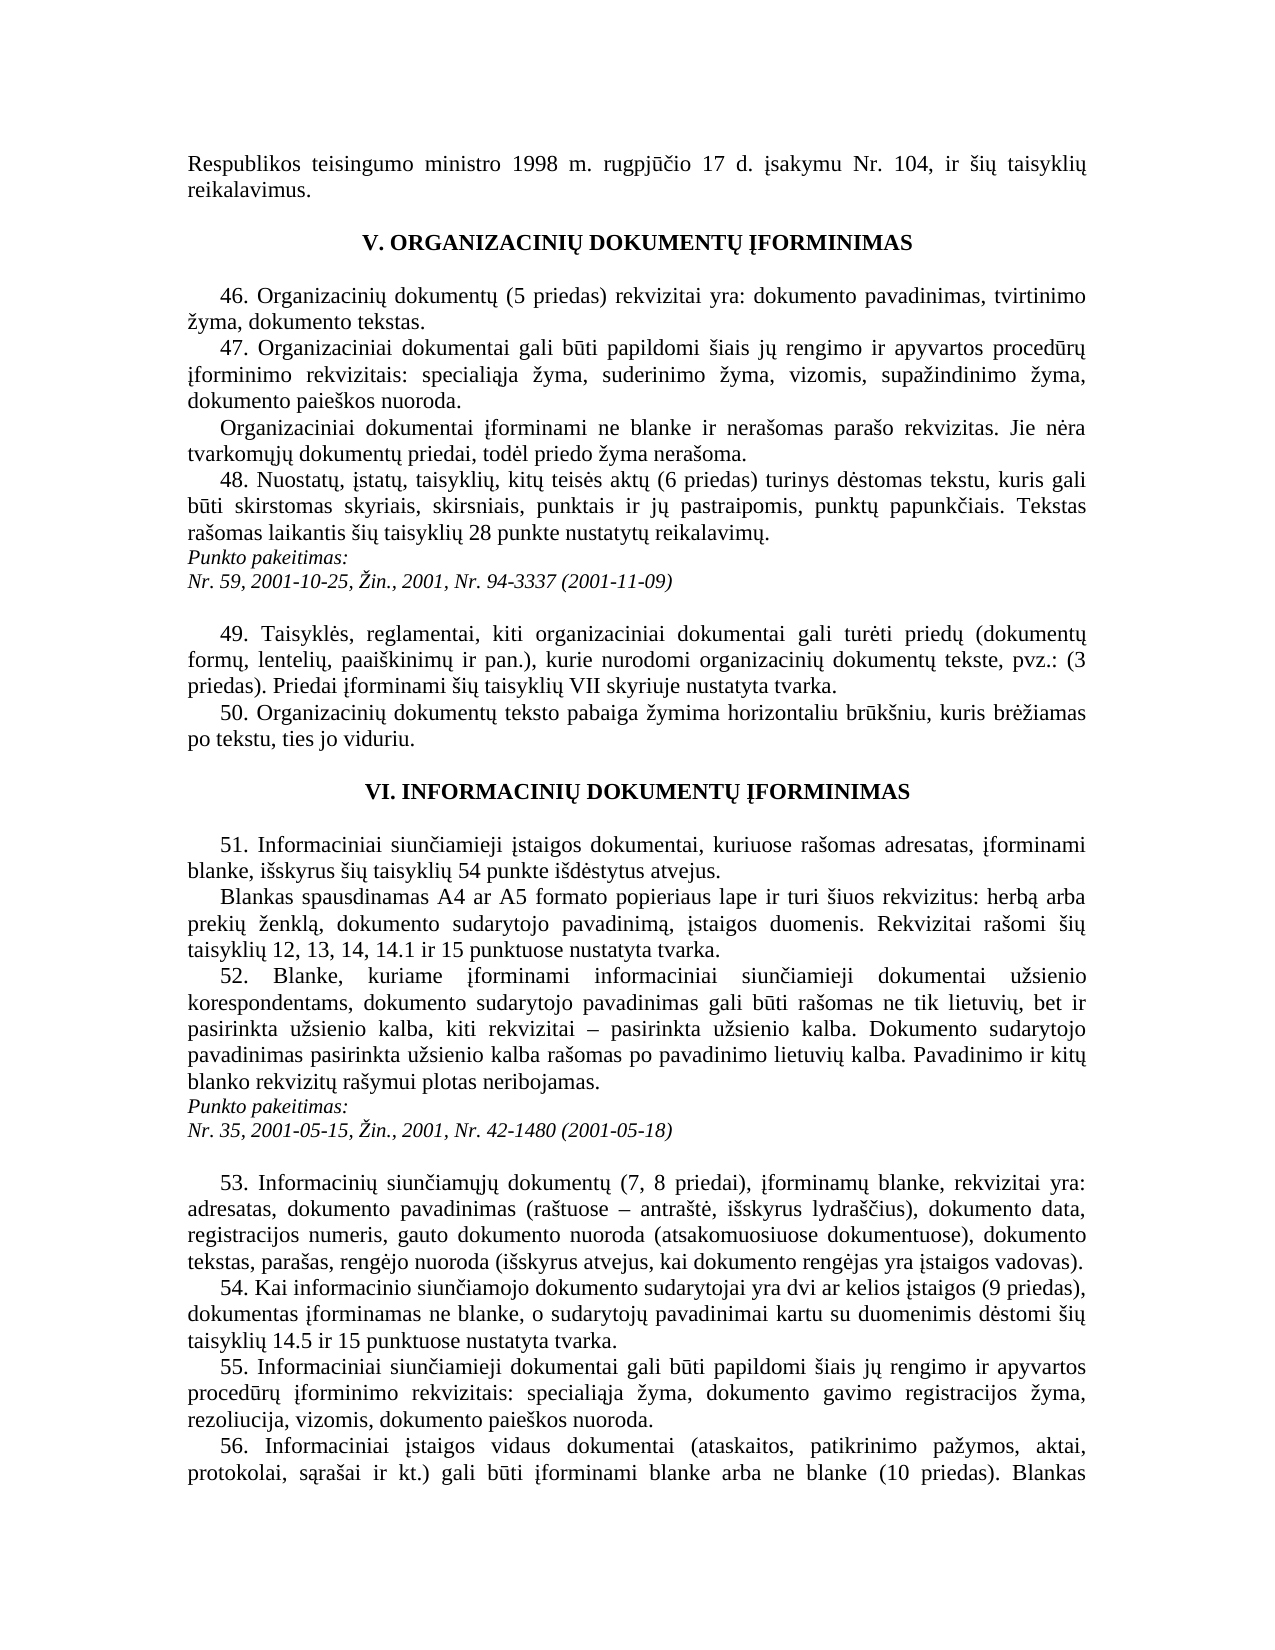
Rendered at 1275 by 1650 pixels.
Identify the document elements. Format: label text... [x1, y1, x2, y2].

text 51. Informaciniai siunčiamieji įstaigos dokumentai, kuriuose rašomas adresatas, įforminami blanke, išskyrus šių taisyklių 54 punkte išdėstytus atvejus. [187, 831, 1087, 883]
text 50. Organizacinių dokumentų teksto pabaiga žymima horizontaliu brūkšniu, kuris brėžiamas po tekstu, ties jo viduriu. [187, 699, 1087, 752]
text 54. Kai informacinio siunčiamojo dokumento sudarytojai yra dvi ar kelios įstaigos (9 priedas), dokumentas įforminamas ne blanke, o sudarytojų pavadinimai kartu su duomenimis dėstomi šių taisyklių 14.5 ir 15 punktuose nustatyta tvarka. [187, 1274, 1087, 1353]
text 46. Organizacinių dokumentų (5 priedas) rekvizitai yra: dokumento pavadinimas, tvirtinimo žyma, dokumento tekstas. [187, 282, 1087, 334]
text Nr. 59, 2001-10-25, Žin., 2001, Nr. 94-3337 (2001-11-09) [187, 569, 1087, 593]
text 48. Nuostatų, įstatų, taisyklių, kitų teisės aktų (6 priedas) turinys dėstomas tekstu, kuris gali būti skirstomas skyriais, skirsniais, punktais ir jų pastraipomis, punktų papunkčiais. Tekstas rašomas laikantis šių taisyklių 28 punkte nustatytų reikalavimų. [187, 466, 1087, 545]
text Respublikos teisingumo ministro 1998 m. rugpjūčio 17 d. įsakymu Nr. 104, ir šių taisyklių reikalavimus. [187, 150, 1087, 203]
text Punkto pakeitimas: [187, 545, 1087, 569]
text Nr. 35, 2001-05-15, Žin., 2001, Nr. 42-1480 (2001-05-18) [187, 1118, 1087, 1142]
text 49. Taisyklės, reglamentai, kiti organizaciniai dokumentai gali turėti priedų (dokumentų formų, lentelių, paaiškinimų ir pan.), kurie nurodomi organizacinių dokumentų tekste, pvz.: (3 priedas). Priedai įforminami šių taisyklių VII skyriuje nustatyta tvarka. [187, 620, 1087, 699]
text VI. INFORMACINIŲ DOKUMENTŲ ĮFORMINIMAS [187, 778, 1087, 804]
text Organizaciniai dokumentai įforminami ne blanke ir nerašomas parašo rekvizitas. Jie nėra tvarkomųjų dokumentų priedai, todėl priedo žyma nerašoma. [187, 413, 1087, 466]
text 56. Informaciniai įstaigos vidaus dokumentai (ataskaitos, patikrinimo pažymos, aktai, protokolai, sąrašai ir kt.) gali būti įforminami blanke arba ne blanke (10 priedas). Blankas [187, 1432, 1087, 1485]
text 52. Blanke, kuriame įforminami informaciniai siunčiamieji dokumentai užsienio korespondentams, dokumento sudarytojo pavadinimas gali būti rašomas ne tik lietuvių, bet ir pasirinkta užsienio kalba, kiti rekvizitai – pasirinkta užsienio kalba. Dokumento sudarytojo pavadinimas pasirinkta užsienio kalba rašomas po pavadinimo lietuvių kalba. Pavadinimo ir kitų blanko rekvizitų rašymui plotas neribojamas. [187, 962, 1087, 1094]
text 53. Informacinių siunčiamųjų dokumentų (7, 8 priedai), įforminamų blanke, rekvizitai yra: adresatas, dokumento pavadinimas (raštuose – antraštė, išskyrus lydraščius), dokumento data, registracijos numeris, gauto dokumento nuoroda (atsakomuosiuose dokumentuose), dokumento tekstas, parašas, rengėjo nuoroda (išskyrus atvejus, kai dokumento rengėjas yra įstaigos vadovas). [187, 1169, 1087, 1274]
text Blankas spausdinamas A4 ar A5 formato popieriaus lape ir turi šiuos rekvizitus: herbą arba prekių ženklą, dokumento sudarytojo pavadinimą, įstaigos duomenis. Rekvizitai rašomi šių taisyklių 12, 13, 14, 14.1 ir 15 punktuose nustatyta tvarka. [187, 883, 1087, 962]
text 55. Informaciniai siunčiamieji dokumentai gali būti papildomi šiais jų rengimo ir apyvartos procedūrų įforminimo rekvizitais: specialiąja žyma, dokumento gavimo registracijos žyma, rezoliucija, vizomis, dokumento paieškos nuoroda. [187, 1353, 1087, 1432]
text 47. Organizaciniai dokumentai gali būti papildomi šiais jų rengimo ir apyvartos procedūrų įforminimo rekvizitais: specialiąja žyma, suderinimo žyma, vizomis, supažindinimo žyma, dokumento paieškos nuoroda. [187, 334, 1087, 413]
text Punkto pakeitimas: [187, 1094, 1087, 1118]
text V. ORGANIZACINIŲ DOKUMENTŲ ĮFORMINIMAS [187, 229, 1087, 255]
